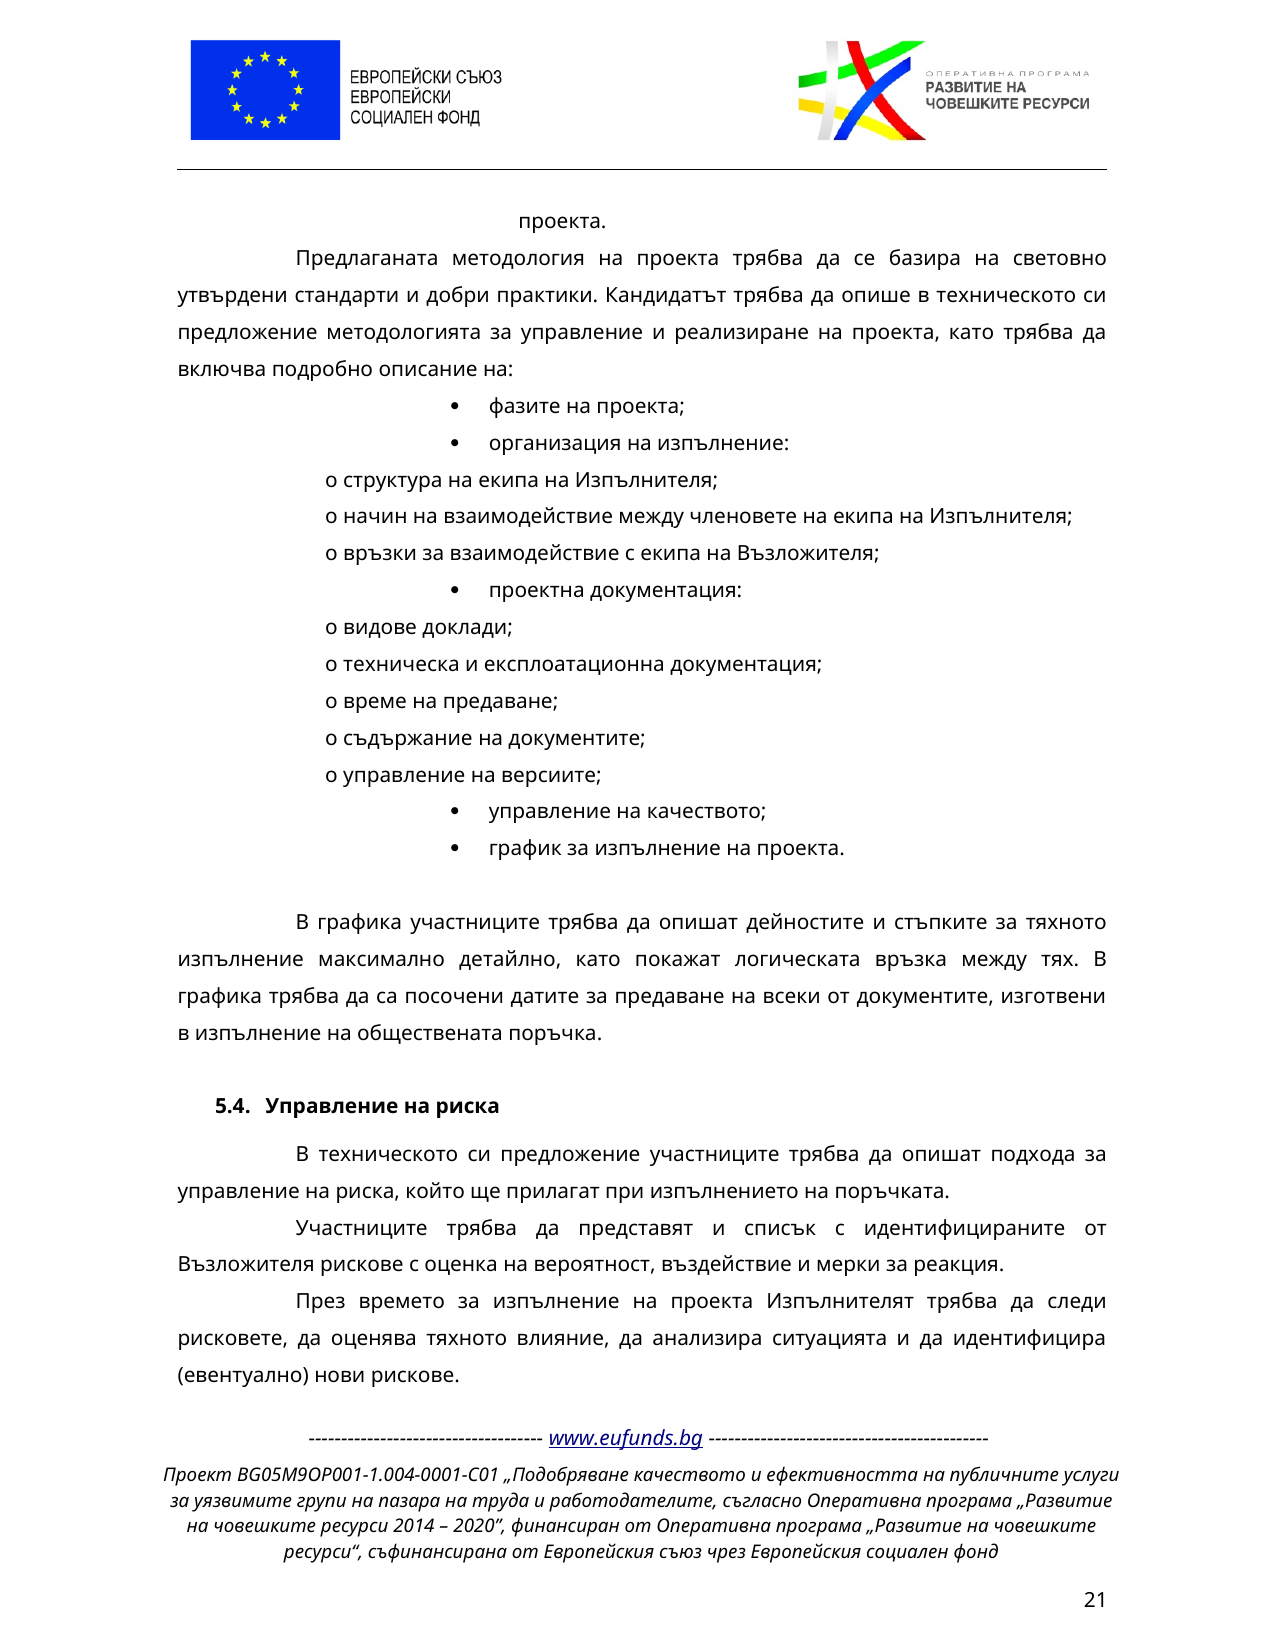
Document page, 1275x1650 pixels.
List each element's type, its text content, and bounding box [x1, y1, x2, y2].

subtitle Управление на риска [215, 1092, 1107, 1120]
list график за изпълнение на проекта. [451, 833, 1107, 862]
list организация на изпълнение: [451, 428, 1107, 456]
text o структура на екипа на Изпълнителя; [325, 465, 1107, 493]
text o връзки за взаимодействие с екипа на Възложителя; [325, 538, 1107, 567]
text През времето за изпълнение на проекта Изпълнителят трябва да следи рисковете, да оценява тяхното влияние, да анализира ситуацията и да идентифицира (евентуално) нови рискове. [177, 1286, 1107, 1388]
text o техническа и експлоатационна документация; [325, 649, 1107, 677]
text o съдържание на документите; [325, 723, 1107, 751]
text Участниците трябва да представят и списък с идентифицираните от Възложителя рискове с оценка на вероятност, въздействие и мерки за реакция. [177, 1213, 1107, 1278]
list проекта. [451, 207, 1107, 235]
text o управление на версиите; [325, 760, 1107, 788]
text В техническото си предложение участниците трябва да опишат подхода за управление на риска, който ще прилагат при изпълнението на поръчката. [177, 1139, 1107, 1204]
text o начин на взаимодействие между членовете на екипа на Изпълнителя; [325, 502, 1107, 530]
list фазите на проекта; [451, 391, 1107, 419]
list проектна документация: [451, 575, 1107, 604]
text Предлаганата методология на проекта трябва да се базира на световно утвърдени стандарти и добри практики. Кандидатът трябва да опише в техническото си предложение методологията за управление и реализиране на проекта, като трябва да включва подробно описание на: [177, 243, 1107, 382]
text o време на предаване; [325, 686, 1107, 714]
text В графика участниците трябва да опишат дейностите и стъпките за тяхното изпълнение максимално детайлно, като покажат логическата връзка между тях. В графика трябва да са посочени датите за предаване на всеки от документите, изготвени в изпълнение на обществената поръчка. [177, 907, 1107, 1046]
text o видове доклади; [325, 612, 1107, 641]
list управление на качеството; [451, 797, 1107, 825]
